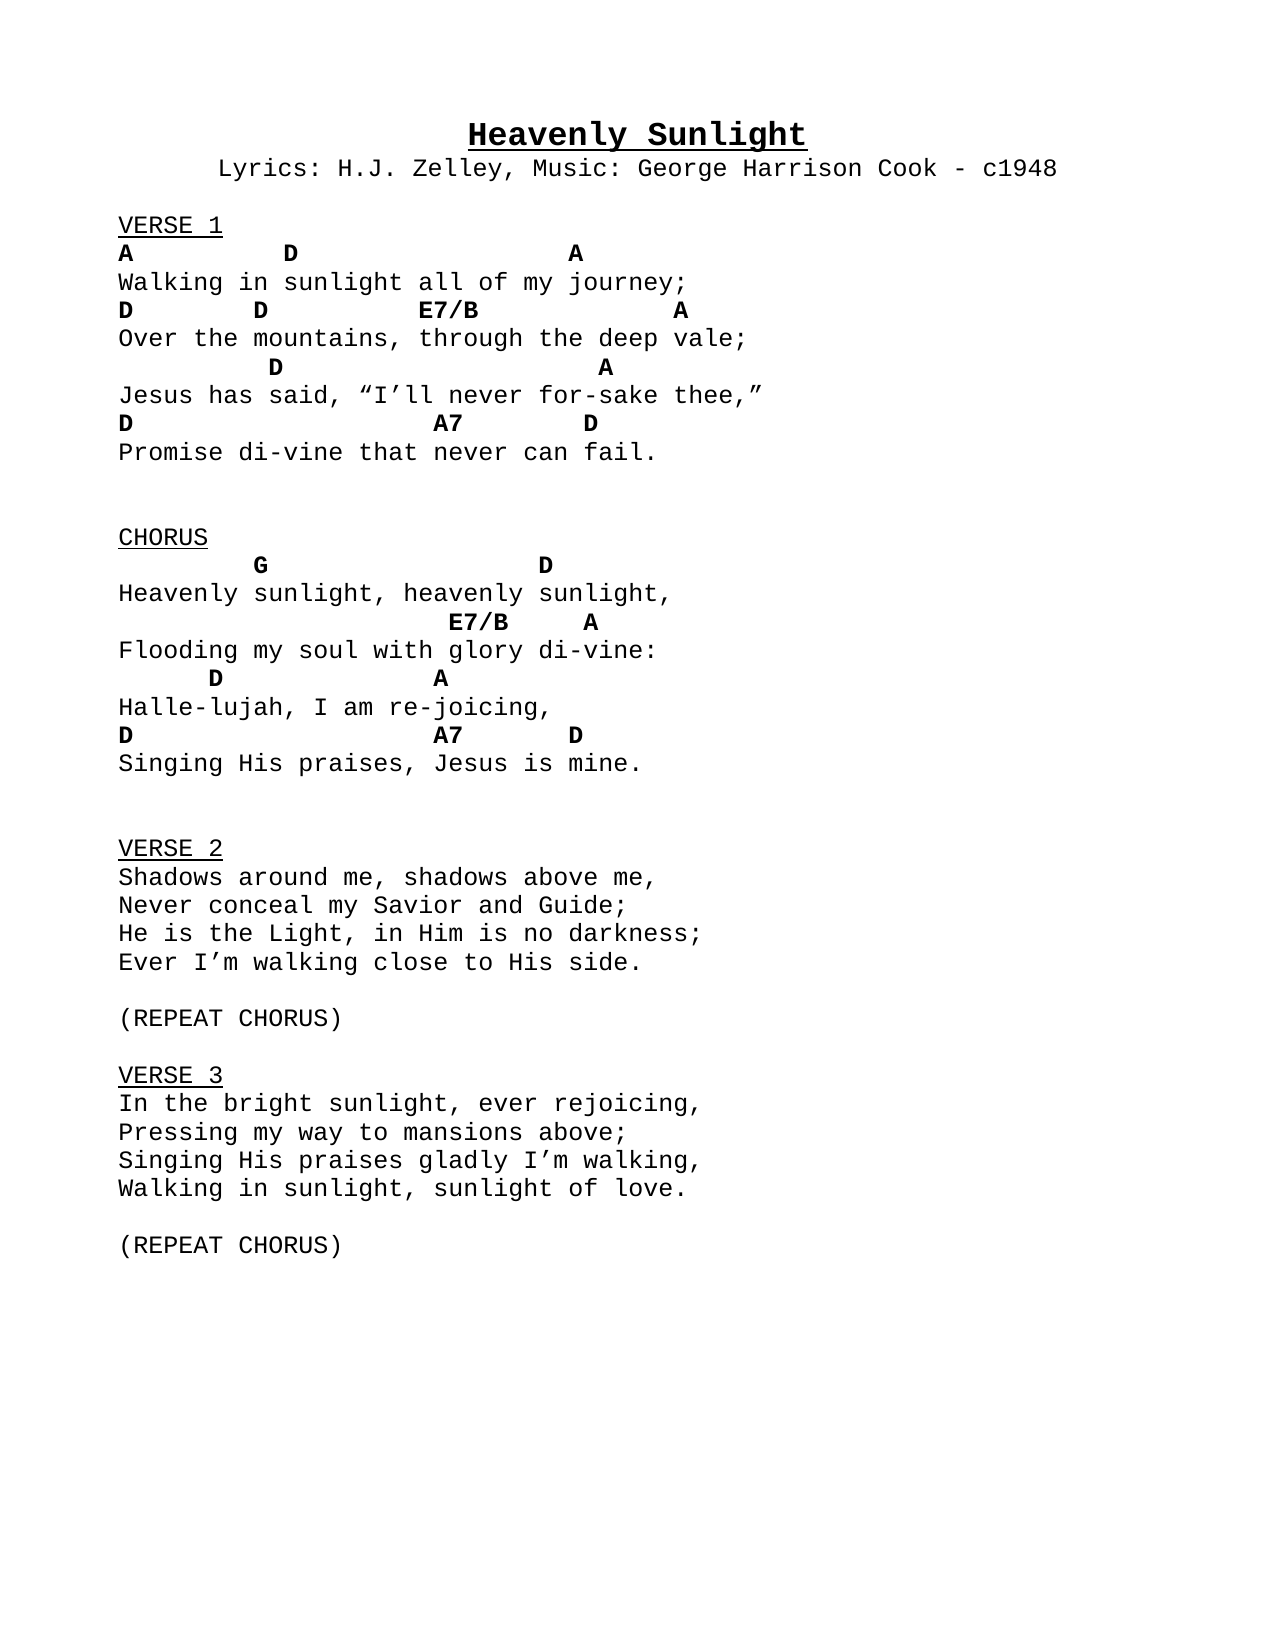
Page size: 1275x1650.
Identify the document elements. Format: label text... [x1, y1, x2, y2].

text He is the Light, in Him is no darkness; [118, 921, 1157, 949]
text In the bright sunlight, ever rejoicing, [118, 1091, 1157, 1119]
text E7/B A [118, 609, 1157, 638]
text D A7 D [118, 411, 1157, 439]
text Flooding my soul with glory di-vine: [118, 638, 1157, 666]
text Lyrics: H.J. Zelley, Music: George Harrison Cook - c1948 [118, 156, 1157, 184]
text Ever I’m walking close to His side. [118, 949, 1157, 978]
text Heavenly Sunlight [118, 118, 1157, 156]
text Pressing my way to mansions above; [118, 1119, 1157, 1148]
text Singing His praises, Jesus is mine. [118, 751, 1157, 779]
text Promise di-vine that never can fail. [118, 439, 1157, 468]
text VERSE 3 [118, 1063, 1157, 1091]
text D D E7/B A [118, 298, 1157, 326]
text (REPEAT CHORUS) [118, 1233, 1157, 1261]
text G D [118, 553, 1157, 581]
text Singing His praises gladly I’m walking, [118, 1148, 1157, 1176]
text VERSE 2 [118, 836, 1157, 864]
text Jesus has said, “I’ll never for-sake thee,” [118, 383, 1157, 411]
text Over the mountains, through the deep vale; [118, 326, 1157, 354]
text Walking in sunlight all of my journey; [118, 269, 1157, 298]
text D A [118, 666, 1157, 694]
text Halle-lujah, I am re-joicing, [118, 694, 1157, 723]
text A D A [118, 241, 1157, 269]
text Walking in sunlight, sunlight of love. [118, 1176, 1157, 1204]
text Heavenly sunlight, heavenly sunlight, [118, 581, 1157, 609]
text Never conceal my Savior and Guide; [118, 893, 1157, 921]
text (REPEAT CHORUS) [118, 1006, 1157, 1034]
text Shadows around me, shadows above me, [118, 864, 1157, 893]
text D A [118, 354, 1157, 383]
text CHORUS [118, 524, 1157, 553]
text D A7 D [118, 723, 1157, 751]
text VERSE 1 [118, 213, 1157, 241]
